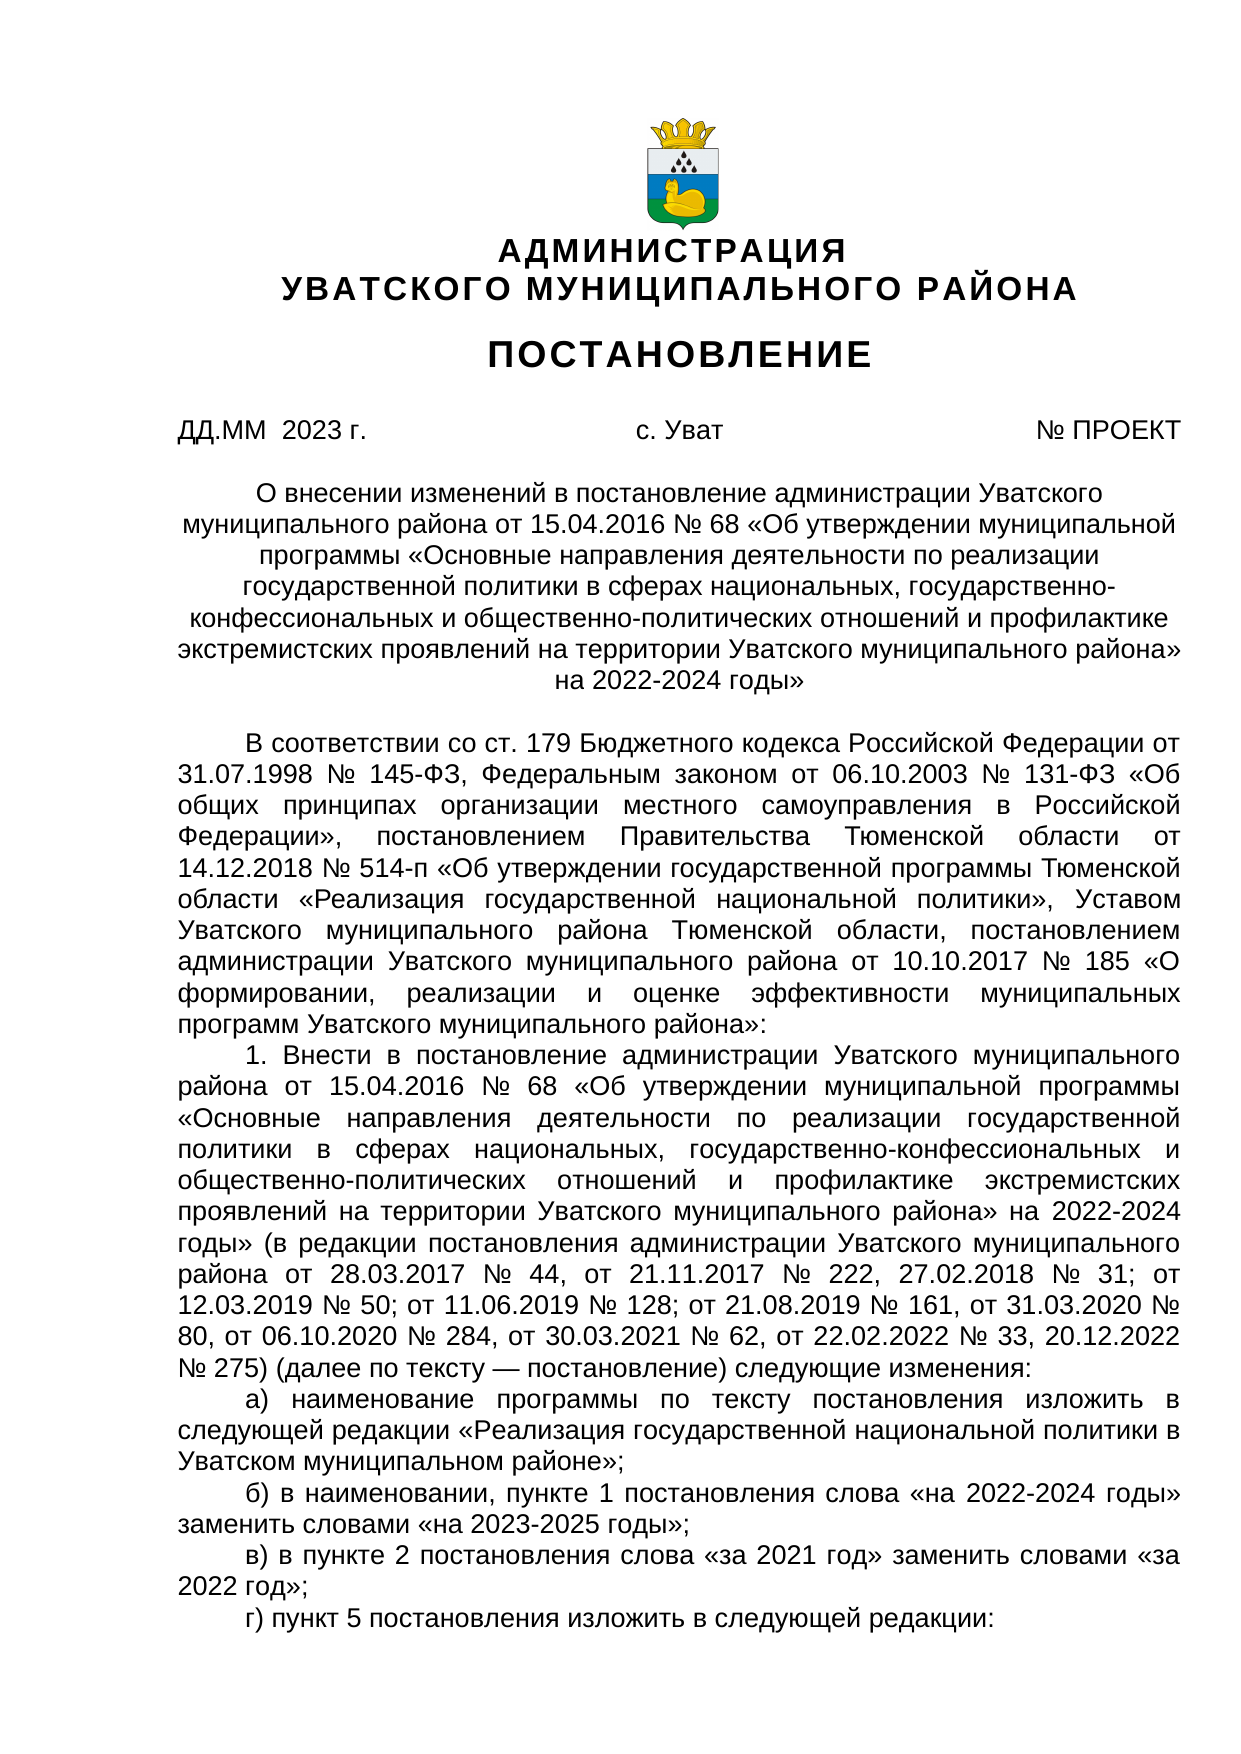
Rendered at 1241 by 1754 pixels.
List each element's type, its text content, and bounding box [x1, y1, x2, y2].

text Администрация Уватского муниципального района [177, 231, 1181, 307]
text Постановление [177, 332, 1181, 376]
text В соответствии со ст. 179 Бюджетного кодекса Российской Федерации от 31.07.1998 № 145-ФЗ, Федеральным законом от 06.10.2003 № 131-ФЗ «Об общих принципах организации местного самоуправления в Российской Федерации», постановлением Правительства Тюменской области от 14.12.2018 № 514-п «Об утверждении государственной программы Тюменской области «Реализация государственной национальной политики», Уставом Уватского муниципального района Тюменской области, постановлением администрации Уватского муниципального района от 10.10.2017 № 185 «О формировании, реализации и оценке эффективности муниципальных программ Уватского муниципального района»: [177, 727, 1181, 1039]
text в) в пункте 2 постановления слова «за 2021 год» заменить словами «за 2022 год»; [177, 1539, 1181, 1602]
picture [647, 118, 719, 231]
text г) пункт 5 постановления изложить в следующей редакции: [177, 1602, 1181, 1633]
text ДД.ММ 2023 г. с. Уват № ПРОЕКТ [177, 414, 1181, 445]
text 1. Внести в постановление администрации Уватского муниципального района от 15.04.2016 № 68 «Об утверждении муниципальной программы «Основные направления деятельности по реализации государственной политики в сферах национальных, государственно-конфессиональных и общественно-политических отношений и профилактике экстремистских проявлений на территории Уватского муниципального района» на 2022-2024 годы» (в редакции постановления администрации Уватского муниципального района от 28.03.2017 № 44, от 21.11.2017 № 222, 27.02.2018 № 31; от 12.03.2019 № 50; от 11.06.2019 № 128; от 21.08.2019 № 161, от 31.03.2020 № 80, от 06.10.2020 № 284, от 30.03.2021 № 62, от 22.02.2022 № 33, 20.12.2022 № 275) (далее по тексту — постановление) следующие изменения: [177, 1039, 1181, 1383]
text а) наименование программы по тексту постановления изложить в следующей редакции «Реализация государственной национальной политики в Уватском муниципальном районе»; [177, 1383, 1181, 1477]
text О внесении изменений в постановление администрации Уватского муниципального района от 15.04.2016 № 68 «Об утверждении муниципальной программы «Основные направления деятельности по реализации государственной политики в сферах национальных, государственно-конфессиональных и общественно-политических отношений и профилактике экстремистских проявлений на территории Уватского муниципального района» на 2022-2024 годы» [177, 477, 1181, 695]
text б) в наименовании, пункте 1 постановления слова «на 2022-2024 годы» заменить словами «на 2023-2025 годы»; [177, 1477, 1181, 1539]
